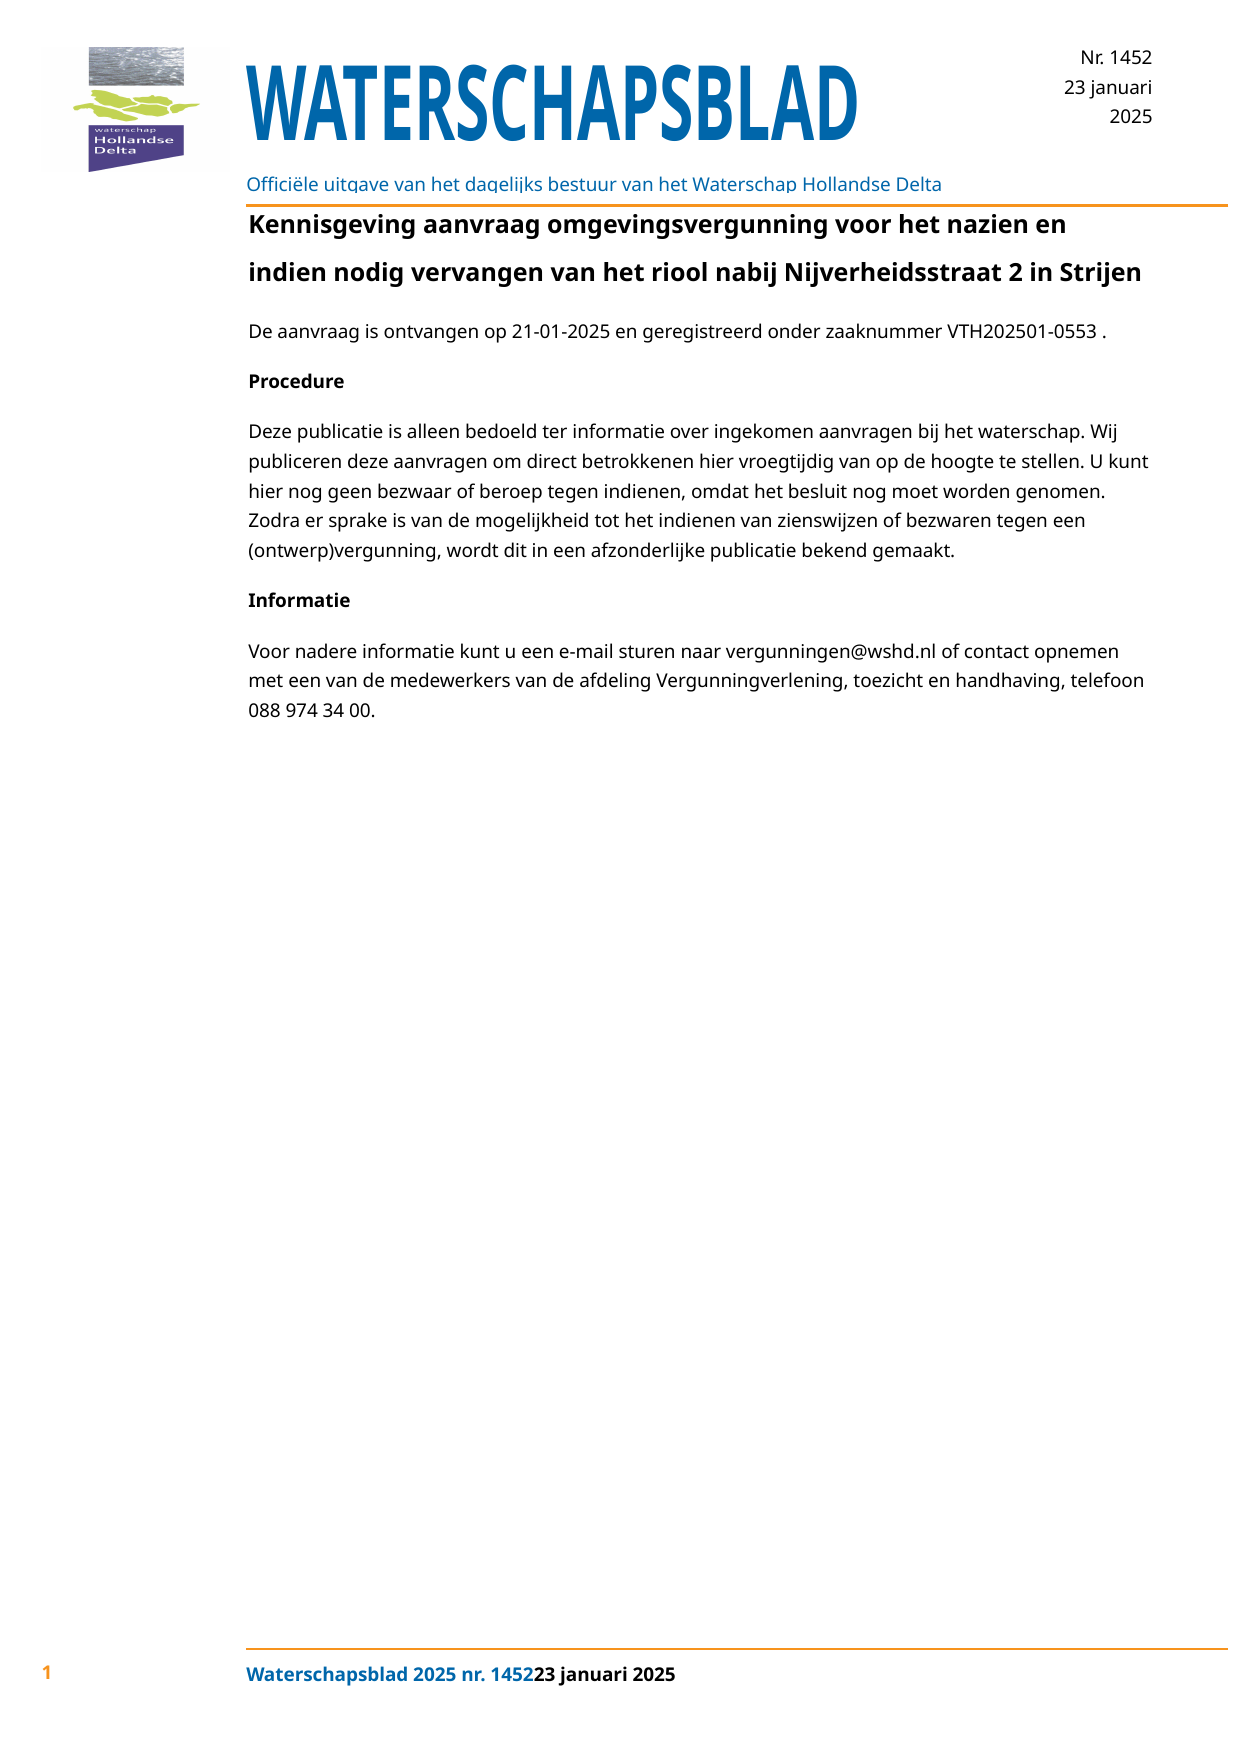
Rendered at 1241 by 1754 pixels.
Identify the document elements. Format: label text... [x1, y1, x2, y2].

text Deze publicatie is alleen bedoeld ter informatie over ingekomen aanvragen bij het waterschap. Wij publiceren deze aanvragen om direct betrokkenen hier vroegtijdig van op de hoogte te stellen. U kunt hier nog geen bezwaar of beroep tegen indienen, omdat het besluit nog moet worden genomen. Zodra er sprake is van de mogelijkheid tot het indienen van zienswijzen of bezwaren tegen een (ontwerp)vergunning, wordt dit in een afzonderlijke publicatie bekend gemaakt. [248, 419, 1152, 563]
picture [41, 47, 231, 172]
text De aanvraag is ontvangen op 21-01-2025 en geregistreerd onder zaaknummer VTH202501-0553 . [248, 318, 1152, 344]
text Kennisgeving aanvraag omgevingsvergunning voor het nazien en indien nodig vervangen van het riool nabij Nijverheidsstraat 2 in Strijen [248, 207, 1152, 288]
text Voor nadere informatie kunt u een e-mail sturen naar vergunningen@wshd.nl of contact opnemen met een van de medewerkers van de afdeling Vergunningverlening, toezicht en handhaving, telefoon 088 974 34 00. [248, 638, 1152, 723]
text Procedure [248, 368, 1152, 394]
text Informatie [248, 587, 1152, 613]
